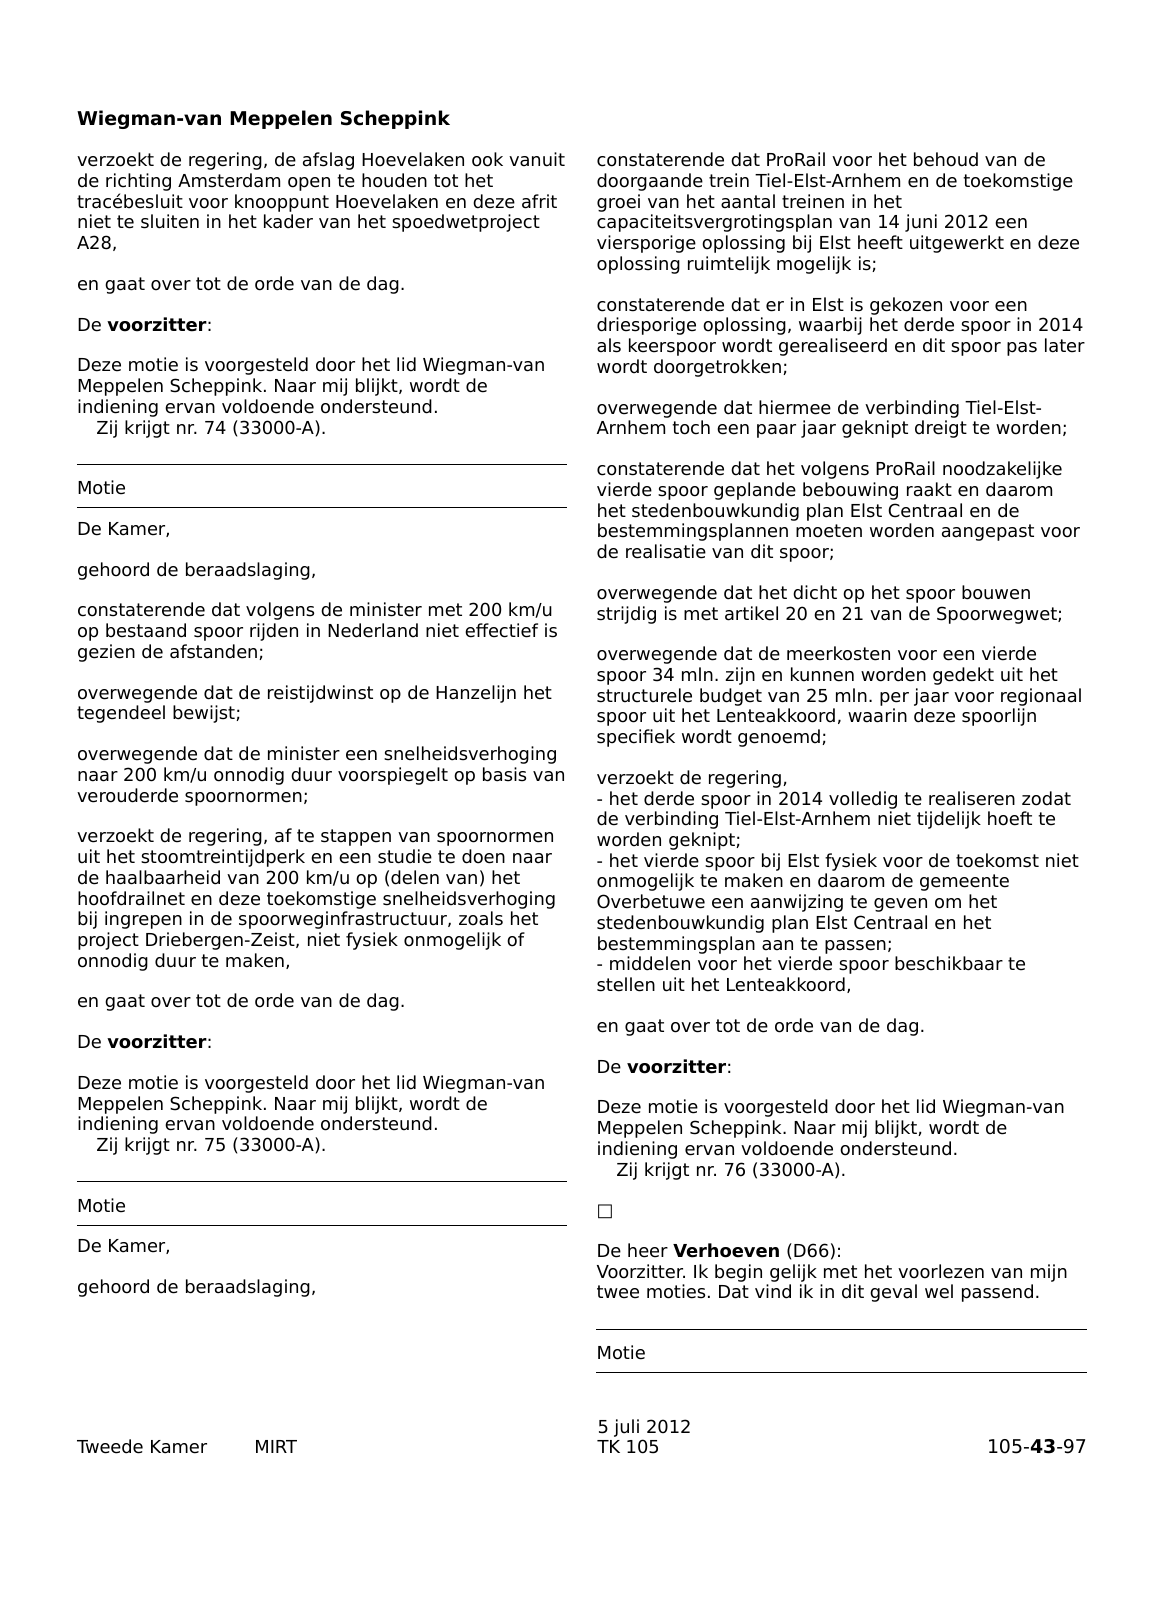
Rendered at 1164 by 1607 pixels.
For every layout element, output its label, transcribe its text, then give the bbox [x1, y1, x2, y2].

text en gaat over tot de orde van de dag. [77, 991, 567, 1012]
text overwegende dat de reistijdwinst op de Hanzelijn het tegendeel bewijst; [77, 682, 567, 724]
text constaterende dat er in Elst is gekozen voor een driesporige oplossing, waarbij het derde spoor in 2014 als keerspoor wordt gerealiseerd en dit spoor pas later wordt doorgetrokken; [596, 294, 1087, 377]
text - het derde spoor in 2014 volledig te realiseren zodat de verbinding Tiel-Elst-Arnhem niet tijdelijk hoeft te worden geknipt; [596, 788, 1087, 851]
text Motie [77, 1196, 567, 1216]
text overwegende dat het dicht op het spoor bouwen strijdig is met artikel 20 en 21 van de Spoorwegwet; [596, 583, 1087, 624]
text - het vierde spoor bij Elst fysiek voor de toekomst niet onmogelijk te maken en daarom de gemeente Overbetuwe een aanwijzing te geven om het stedenbouwkundig plan Elst Centraal en het bestemmingsplan aan te passen; [596, 851, 1087, 954]
text De Kamer, [77, 519, 567, 539]
text Deze motie is voorgesteld door het lid Wiegman-van Meppelen Scheppink. Naar mij blijkt, wordt de indiening ervan voldoende ondersteund. [596, 1097, 1087, 1159]
text Motie [77, 478, 567, 499]
text constaterende dat volgens de minister met 200 km/u op bestaand spoor rijden in Nederland niet effectief is gezien de afstanden; [77, 600, 567, 662]
text Zij krijgt nr. 74 (33000-A). [77, 417, 567, 438]
text constaterende dat ProRail voor het behoud van de doorgaande trein Tiel-Elst-Arnhem en de toekomstige groei van het aantal treinen in het capaciteitsvergrotingsplan van 14 juni 2012 een viersporige oplossing bij Elst heeft uitgewerkt en deze oplossing ruimtelijk mogelijk is; [596, 150, 1087, 274]
text Zij krijgt nr. 76 (33000-A). [596, 1159, 1087, 1180]
text overwegende dat hiermee de verbinding Tiel-Elst-Arnhem toch een paar jaar geknipt dreigt te worden; [596, 397, 1087, 439]
text De voorzitter: [77, 314, 567, 335]
text gehoord de beraadslaging, [77, 559, 567, 580]
text De voorzitter: [77, 1032, 567, 1053]
text Motie [596, 1343, 1087, 1364]
text De heer Verhoeven (D66): [596, 1241, 1087, 1262]
text De Kamer, [77, 1236, 567, 1257]
text Voorzitter. Ik begin gelijk met het voorlezen van mijn twee moties. Dat vind ik in dit geval wel passend. [596, 1262, 1087, 1303]
text - middelen voor het vierde spoor beschikbaar te stellen uit het Lenteakkoord, [596, 954, 1087, 996]
text □ [596, 1200, 1087, 1221]
text Zij krijgt nr. 75 (33000-A). [77, 1135, 567, 1156]
text Deze motie is voorgesteld door het lid Wiegman-van Meppelen Scheppink. Naar mij blijkt, wordt de indiening ervan voldoende ondersteund. [77, 1073, 567, 1135]
text Deze motie is voorgesteld door het lid Wiegman-van Meppelen Scheppink. Naar mij blijkt, wordt de indiening ervan voldoende ondersteund. [77, 355, 567, 417]
text overwegende dat de meerkosten voor een vierde spoor 34 mln. zijn en kunnen worden gedekt uit het structurele budget van 25 mln. per jaar voor regionaal spoor uit het Lenteakkoord, waarin deze spoorlijn specifiek wordt genoemd; [596, 644, 1087, 748]
text en gaat over tot de orde van de dag. [77, 274, 567, 294]
text verzoekt de regering, de afslag Hoevelaken ook vanuit de richting Amsterdam open te houden tot het tracébesluit voor knooppunt Hoevelaken en deze afrit niet te sluiten in het kader van het spoedwetproject A28, [77, 150, 567, 254]
text overwegende dat de minister een snelheidsverhoging naar 200 km/u onnodig duur voorspiegelt op basis van verouderde spoornormen; [77, 744, 567, 806]
text De voorzitter: [596, 1056, 1087, 1077]
text constaterende dat het volgens ProRail noodzakelijke vierde spoor geplande bebouwing raakt en daarom het stedenbouwkundig plan Elst Centraal en de bestemmingsplannen moeten worden aangepast voor de realisatie van dit spoor; [596, 459, 1087, 563]
text gehoord de beraadslaging, [77, 1277, 567, 1298]
text en gaat over tot de orde van de dag. [596, 1016, 1087, 1036]
text verzoekt de regering, af te stappen van spoornormen uit het stoomtreintijdperk en een studie te doen naar de haalbaarheid van 200 km/u op (delen van) het hoofdrailnet en deze toekomstige snelheidsverhoging bij ingrepen in de spoorweginfrastructuur, zoals het project Driebergen-Zeist, niet fysiek onmogelijk of onnodig duur te maken, [77, 826, 567, 971]
text verzoekt de regering, [596, 768, 1087, 788]
